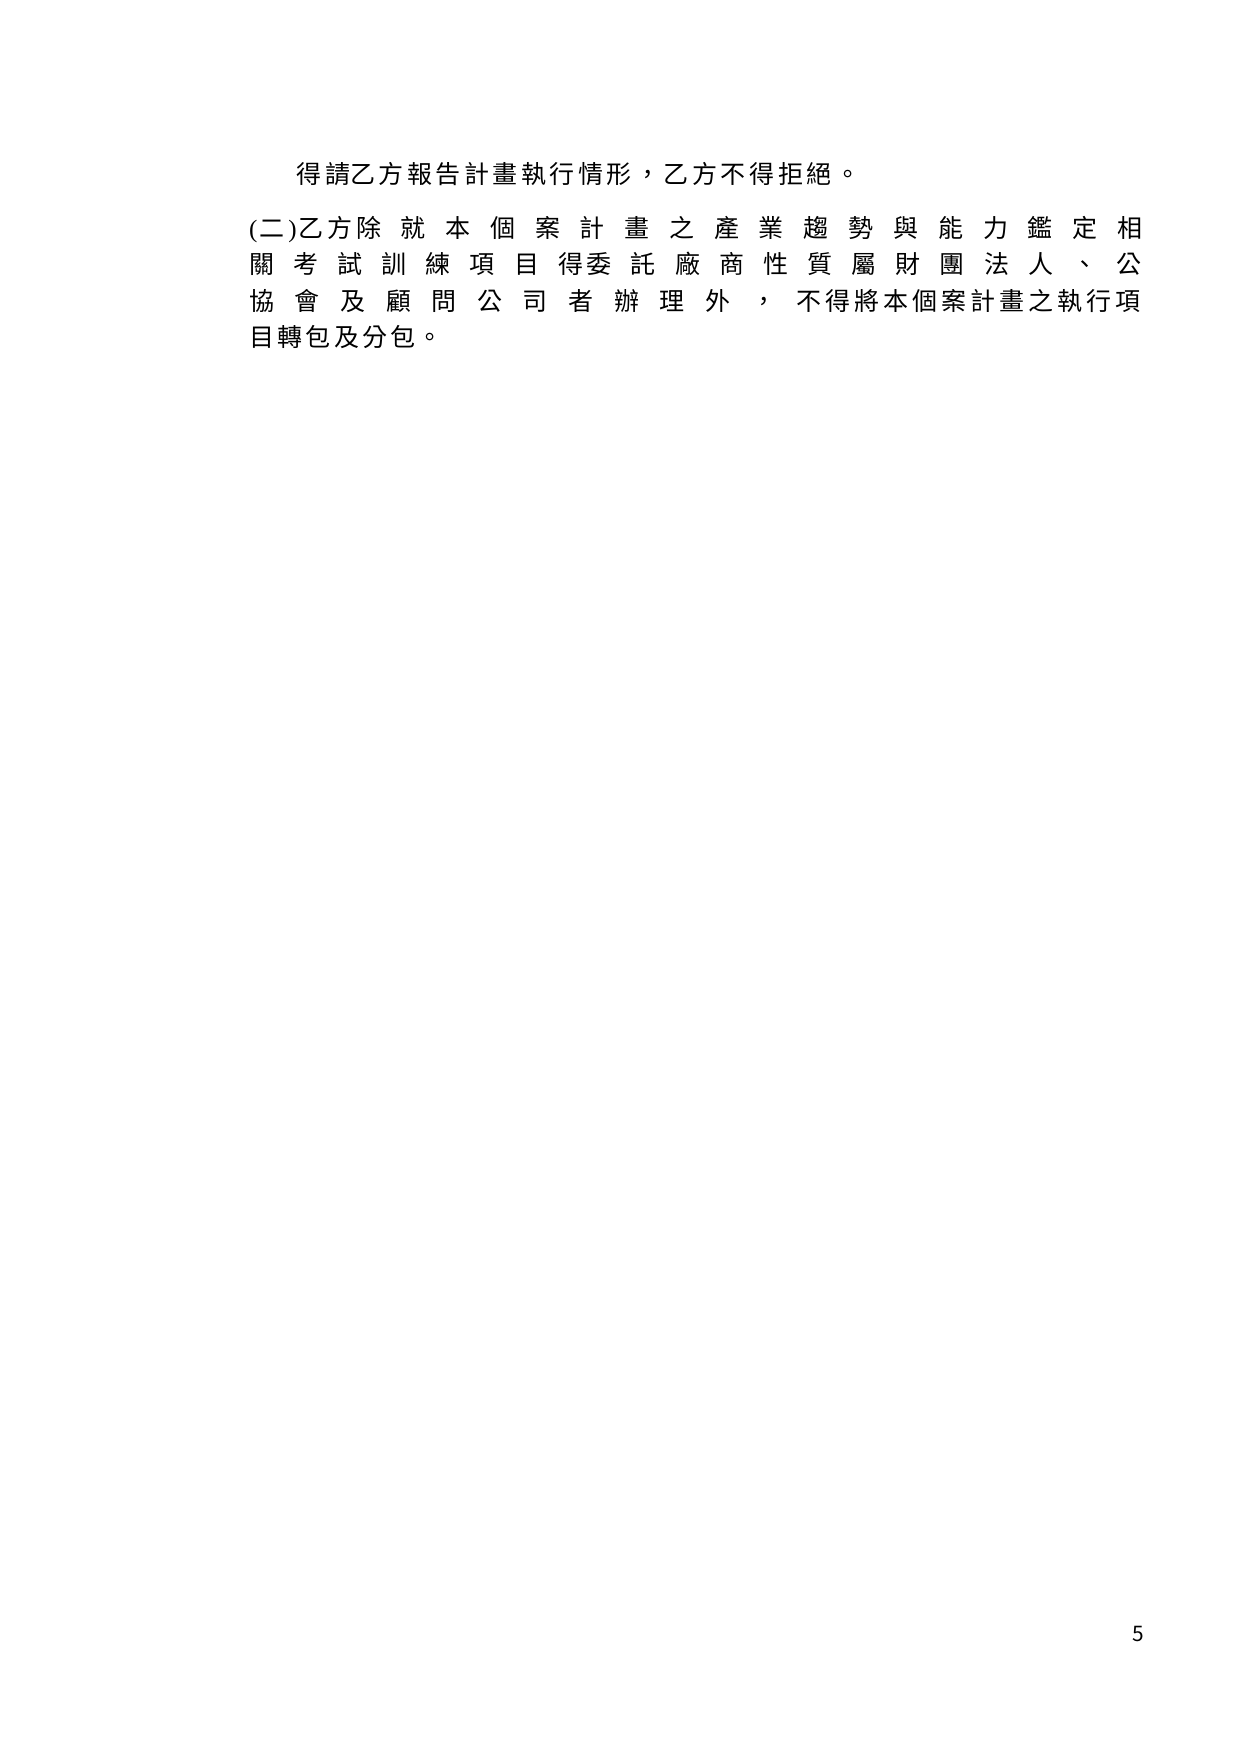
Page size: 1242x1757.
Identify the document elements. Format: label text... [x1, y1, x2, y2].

text 得請乙方報告計畫執行情形，乙方不得拒絕。 [249, 154, 1114, 190]
text (二)乙方除 就 本 個 案 計 畫 之 產 業 趨 勢 與 能 力 鑑 定 相 關 考 試 訓 練 項 目 得委 託 廠 商 性 質 屬 財 團 法 人 、 公 協 會 及 顧 問 公 司 者 辦 理 外 ， 不得將本個案計畫之執行項目轉包及分包。 [249, 208, 1144, 353]
